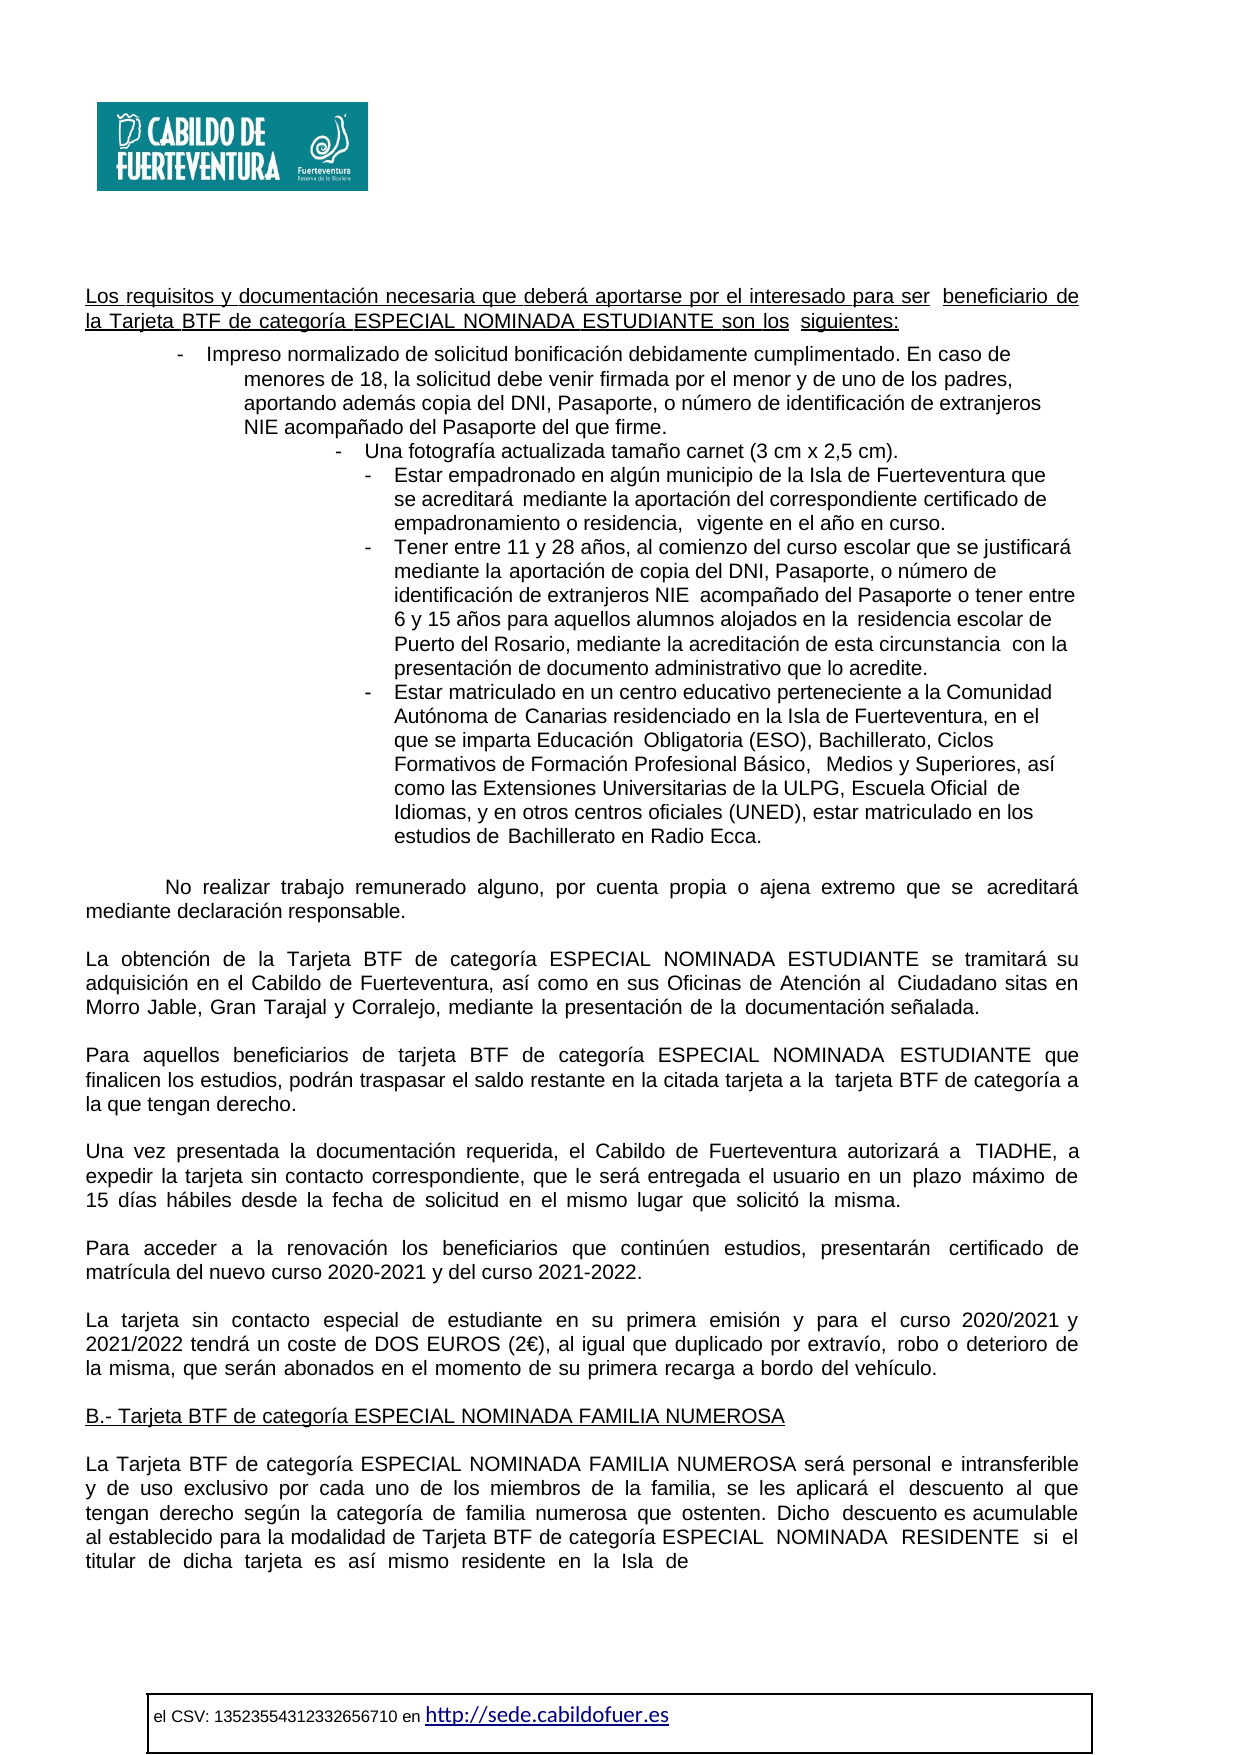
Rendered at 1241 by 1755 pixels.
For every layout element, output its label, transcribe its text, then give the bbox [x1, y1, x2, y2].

text La Tarjeta BTF de categoría ESPECIAL NOMINADA FAMILIA NUMEROSA será personal e intransferible y de uso exclusivo por cada uno de los miembros de la familia, se les aplicará el descuento al que tengan derecho según la categoría de familia numerosa que ostenten. Dicho descuento es acumulable al establecido para la modalidad de Tarjeta BTF de categoría ESPECIAL NOMINADA RESIDENTE si el titular de dicha tarjeta es así mismo residente en la Isla de [85, 1452, 1079, 1573]
text Los requisitos y documentación necesaria que deberá aportarse por el interesado para ser beneficiario de la Tarjeta BTF de categoría ESPECIAL NOMINADA ESTUDIANTE son los siguientes: [85, 284, 1079, 333]
text La tarjeta sin contacto especial de estudiante en su primera emisión y para el curso 2020/2021 y 2021/2022 tendrá un coste de DOS EUROS (2€), al igual que duplicado por extravío, robo o deterioro de la misma, que serán abonados en el momento de su primera recarga a bordo del vehículo. [85, 1308, 1079, 1380]
text La obtención de la Tarjeta BTF de categoría ESPECIAL NOMINADA ESTUDIANTE se tramitará su adquisición en el Cabildo de Fuerteventura, así como en sus Oficinas de Atención al Ciudadano sitas en Morro Jable, Gran Tarajal y Corralejo, mediante la presentación de la documentación señalada. [85, 947, 1079, 1019]
text B.- Tarjeta BTF de categoría ESPECIAL NOMINADA FAMILIA NUMEROSA [85, 1404, 1107, 1428]
list Una fotografía actualizada tamaño carnet (3 cm x 2,5 cm). [335, 439, 1107, 463]
list Estar matriculado en un centro educativo perteneciente a la Comunidad Autónoma de Canarias residenciado en la Isla de Fuerteventura, en el que se imparta Educación Obligatoria (ESO), Bachillerato, Ciclos Formativos de Formación Profesional Básico, Medios y Superiores, así como las Extensiones Universitarias de la ULPG, Escuela Oficial de Idiomas, y en otros centros oficiales (UNED), estar matriculado en los estudios de Bachillerato en Radio Ecca. [364, 679, 1069, 848]
text Para aquellos beneficiarios de tarjeta BTF de categoría ESPECIAL NOMINADA ESTUDIANTE que finalicen los estudios, podrán traspasar el saldo restante en la citada tarjeta a la tarjeta BTF de categoría a la que tengan derecho. [85, 1043, 1079, 1116]
text Una vez presentada la documentación requerida, el Cabildo de Fuerteventura autorizará a TIADHE, a expedir la tarjeta sin contacto correspondiente, que le será entregada el usuario en un plazo máximo de 15 días hábiles desde la fecha de solicitud en el mismo lugar que solicitó la misma. [85, 1139, 1079, 1212]
text No realizar trabajo remunerado alguno, por cuenta propia o ajena extremo que se acreditará mediante declaración responsable. [85, 875, 1079, 923]
text Para acceder a la renovación los beneficiarios que continúen estudios, presentarán certificado de matrícula del nuevo curso 2020-2021 y del curso 2021-2022. [85, 1236, 1079, 1284]
list Tener entre 11 y 28 años, al comienzo del curso escolar que se justificará mediante la aportación de copia del DNI, Pasaporte, o número de identificación de extranjeros NIE acompañado del Pasaporte o tener entre 6 y 15 años para aquellos alumnos alojados en la residencia escolar de Puerto del Rosario, mediante la acreditación de esta circunstancia con la presentación de documento administrativo que lo acredite. [364, 535, 1078, 679]
list Estar empadronado en algún municipio de la Isla de Fuerteventura que se acreditará mediante la aportación del correspondiente certificado de empadronamiento o residencia, vigente en el año en curso. [364, 463, 1063, 535]
list Impreso normalizado de solicitud bonificación debidamente cumplimentado. En caso de menores de 18, la solicitud debe venir firmada por el menor y de uno de los padres, aportando además copia del DNI, Pasaporte, o número de identificación de extranjeros NIE acompañado del Pasaporte del que firme. [177, 342, 1048, 439]
